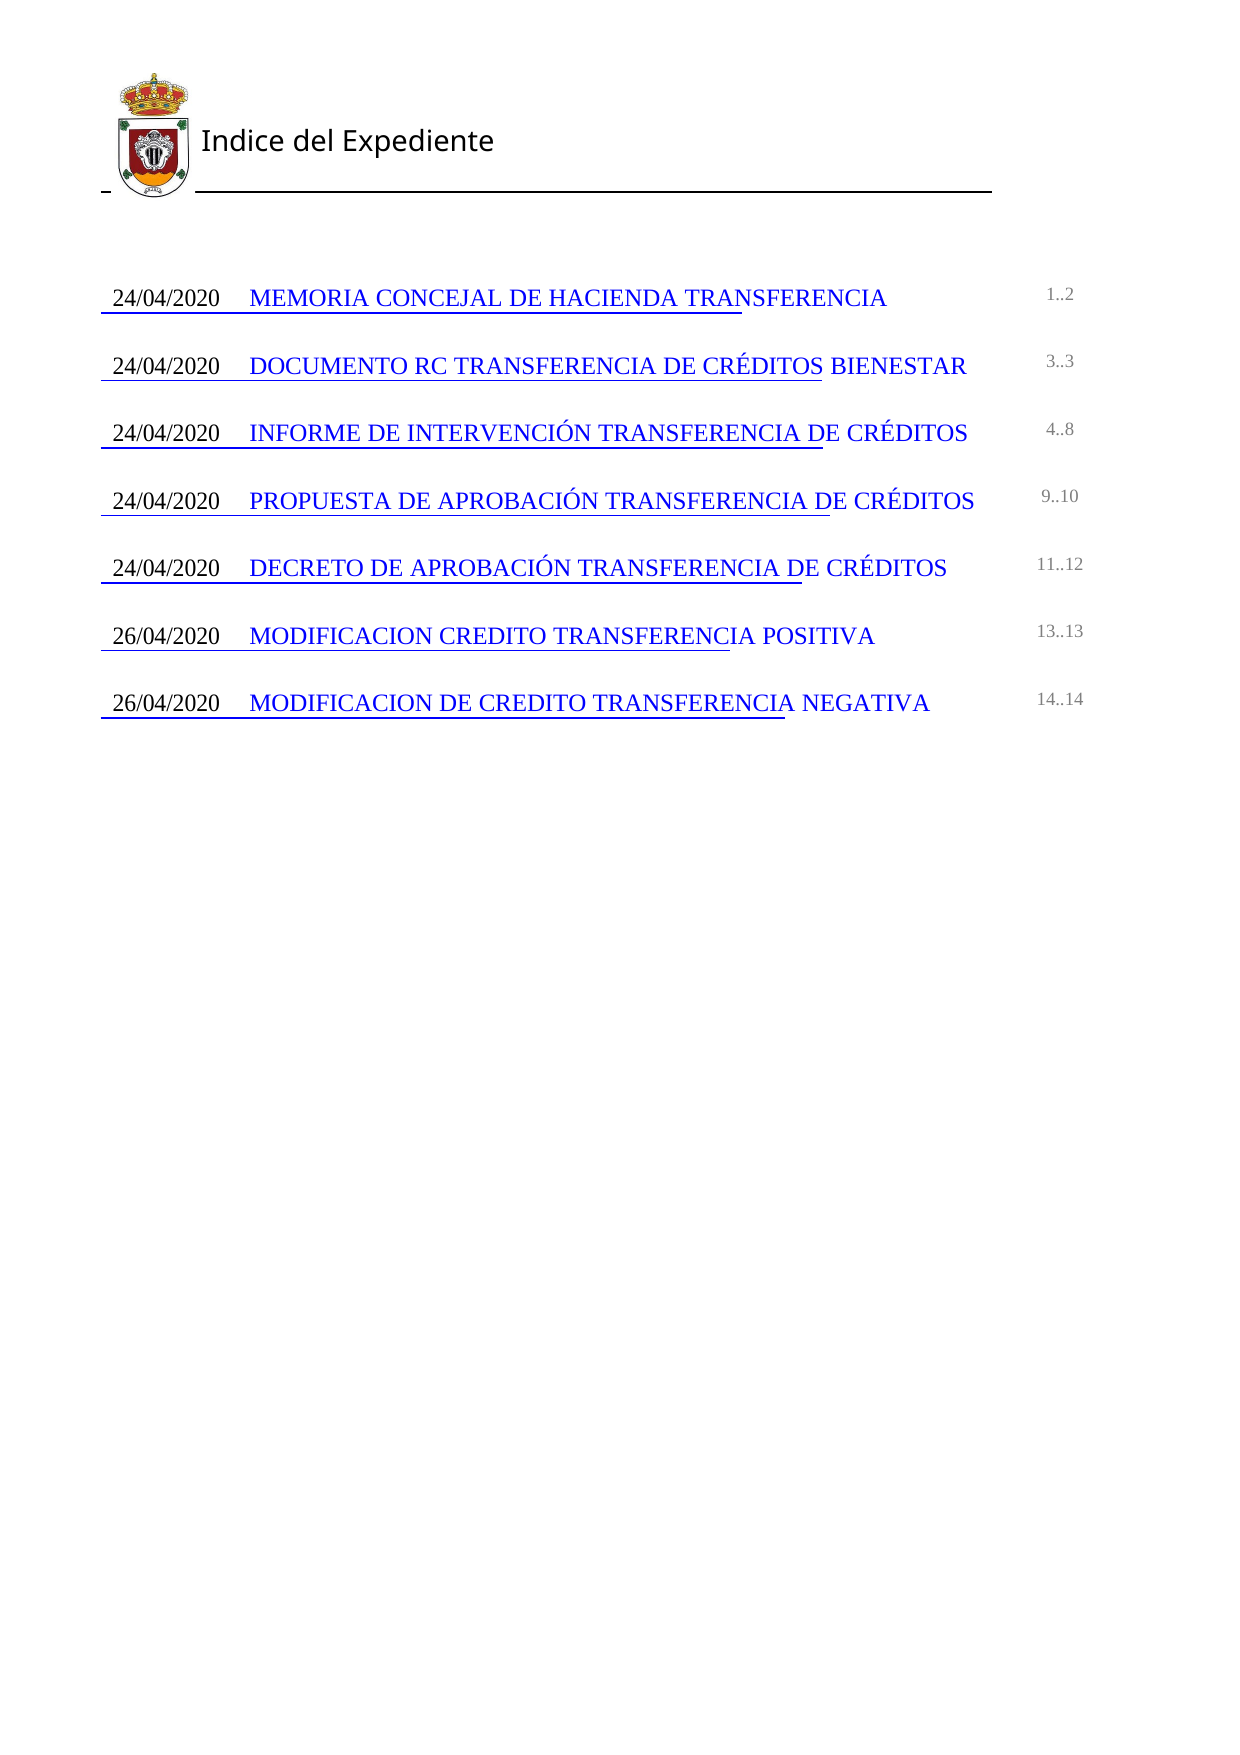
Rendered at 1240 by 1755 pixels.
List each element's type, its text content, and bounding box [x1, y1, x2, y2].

subtitle 24/04/2020 MEMORIA CONCEJAL DE HACIENDA TRANSFERENCIA 1..2 [112, 282, 1135, 312]
text 26/04/2020 MODIFICACION CREDITO TRANSFERENCIA POSITIVA 13..13 [112, 620, 1135, 650]
text 24/04/2020 INFORME DE INTERVENCIÓN TRANSFERENCIA DE CRÉDITOS 4..8 [112, 417, 1135, 447]
text Indice del Expediente [201, 121, 1135, 160]
text 24/04/2020 DOCUMENTO RC TRANSFERENCIA DE CRÉDITOS BIENESTAR 3..3 [112, 350, 1135, 380]
text 24/04/2020 PROPUESTA DE APROBACIÓN TRANSFERENCIA DE CRÉDITOS 9..10 [112, 485, 1135, 515]
text 26/04/2020 MODIFICACION DE CREDITO TRANSFERENCIA NEGATIVA 14..14 [112, 687, 1135, 717]
text 24/04/2020 DECRETO DE APROBACIÓN TRANSFERENCIA DE CRÉDITOS 11..12 [112, 552, 1135, 582]
